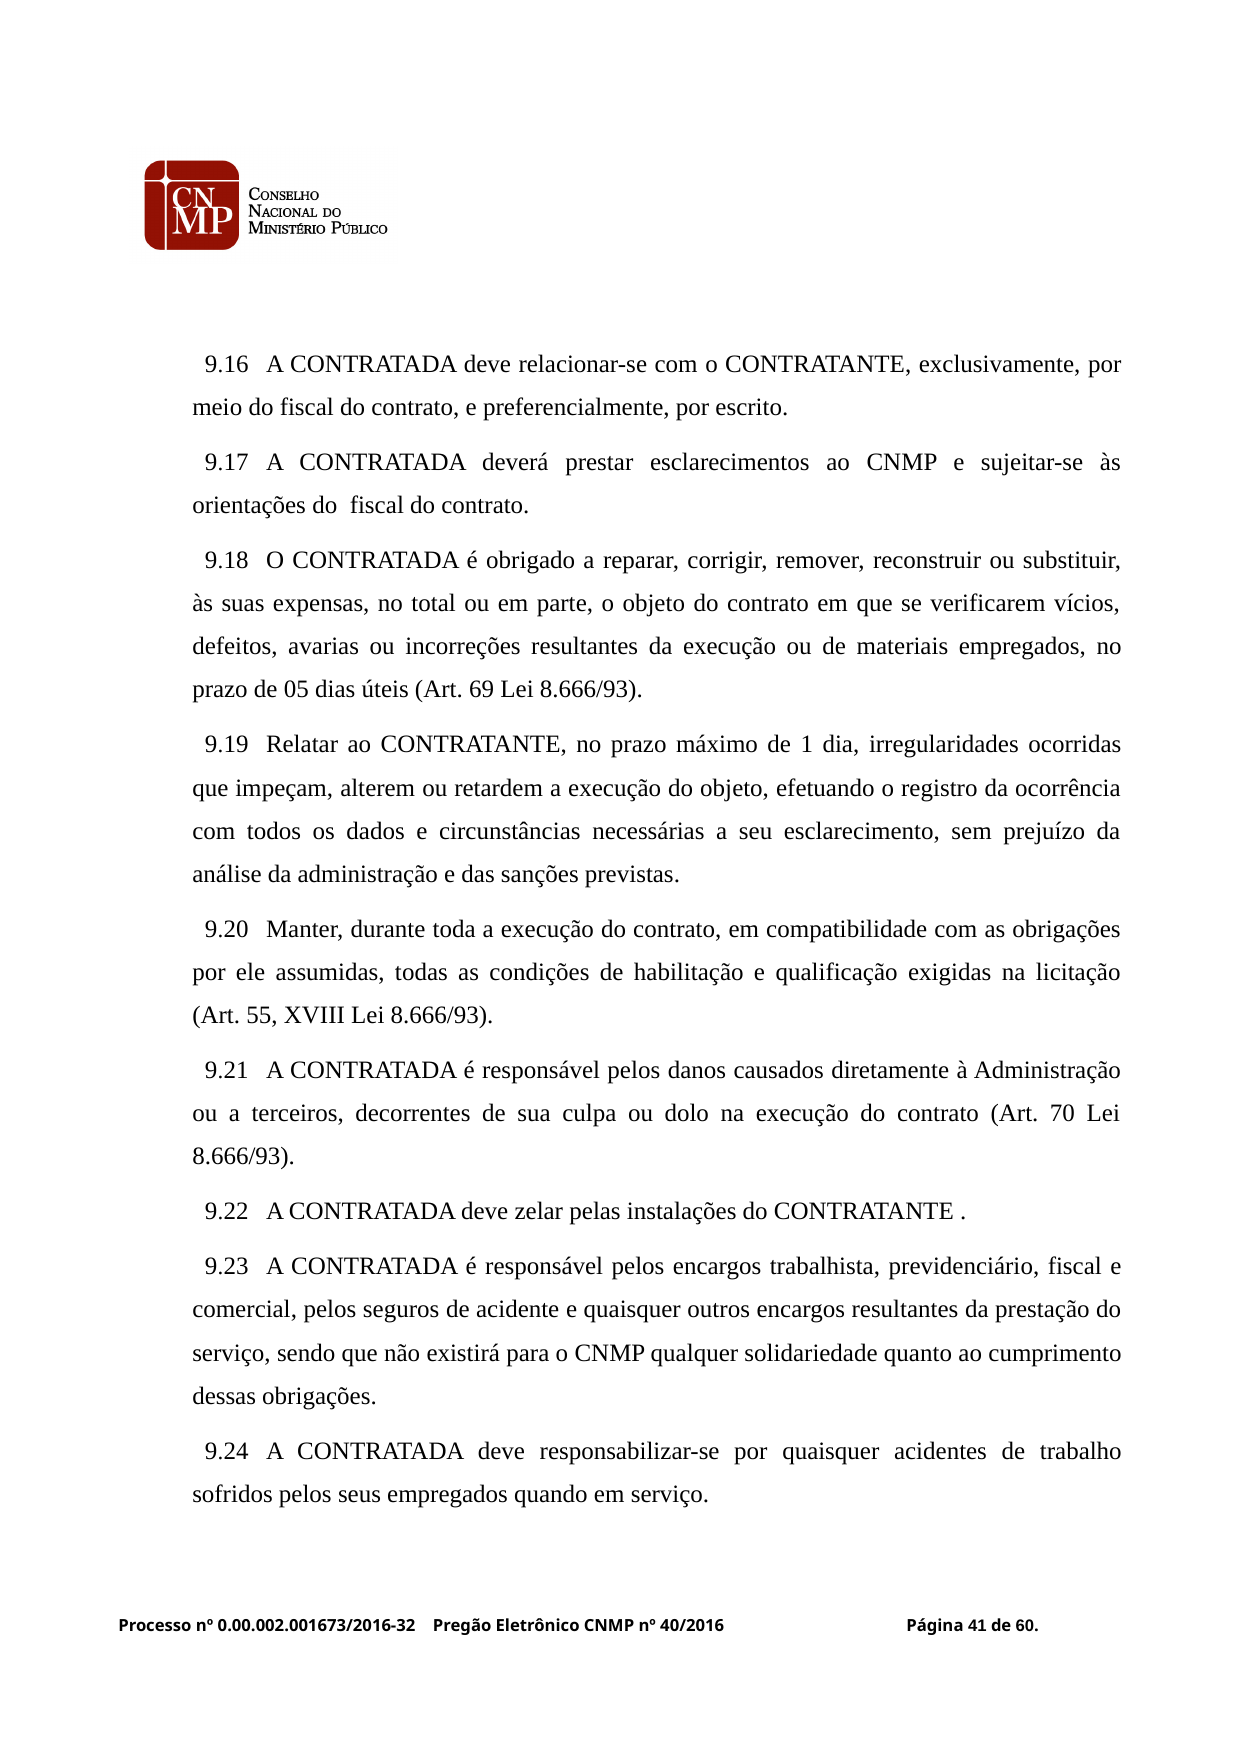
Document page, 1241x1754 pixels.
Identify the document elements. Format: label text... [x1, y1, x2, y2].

list A CONTRATADA deverá prestar esclarecimentos ao CNMP e sujeitar-se às orientações do fiscal do contrato. [192, 447, 1122, 519]
list Relatar ao CONTRATANTE, no prazo máximo de 1 dia, irregularidades ocorridas que impeçam, alterem ou retardem a execução do objeto, efetuando o registro da ocorrência com todos os dados e circunstâncias necessárias a seu esclarecimento, sem prejuízo da análise da administração e das sanções previstas. [192, 729, 1122, 888]
list Manter, durante toda a execução do contrato, em compatibilidade com as obrigações por ele assumidas, todas as condições de habilitação e qualificação exigidas na licitação (Art. 55, XVIII Lei 8.666/93). [192, 914, 1122, 1029]
list A CONTRATADA deve relacionar-se com o CONTRATANTE, exclusivamente, por meio do fiscal do contrato, e preferencialmente, por escrito. [192, 349, 1122, 421]
picture [128, 146, 398, 264]
list A CONTRATADA deve zelar pelas instalações do CONTRATANTE . [192, 1196, 1122, 1225]
list A CONTRATADA é responsável pelos danos causados diretamente à Administração ou a terceiros, decorrentes de sua culpa ou dolo na execução do contrato (Art. 70 Lei 8.666/93). [192, 1055, 1122, 1170]
list A CONTRATADA deve responsabilizar-se por quaisquer acidentes de trabalho sofridos pelos seus empregados quando em serviço. [192, 1436, 1122, 1508]
list A CONTRATADA é responsável pelos encargos trabalhista, previdenciário, fiscal e comercial, pelos seguros de acidente e quaisquer outros encargos resultantes da prestação do serviço, sendo que não existirá para o CNMP qualquer solidariedade quanto ao cumprimento dessas obrigações. [192, 1251, 1122, 1409]
list O CONTRATADA é obrigado a reparar, corrigir, remover, reconstruir ou substituir, às suas expensas, no total ou em parte, o objeto do contrato em que se verificarem vícios, defeitos, avarias ou incorreções resultantes da execução ou de materiais empregados, no prazo de 05 dias úteis (Art. 69 Lei 8.666/93). [192, 545, 1122, 703]
